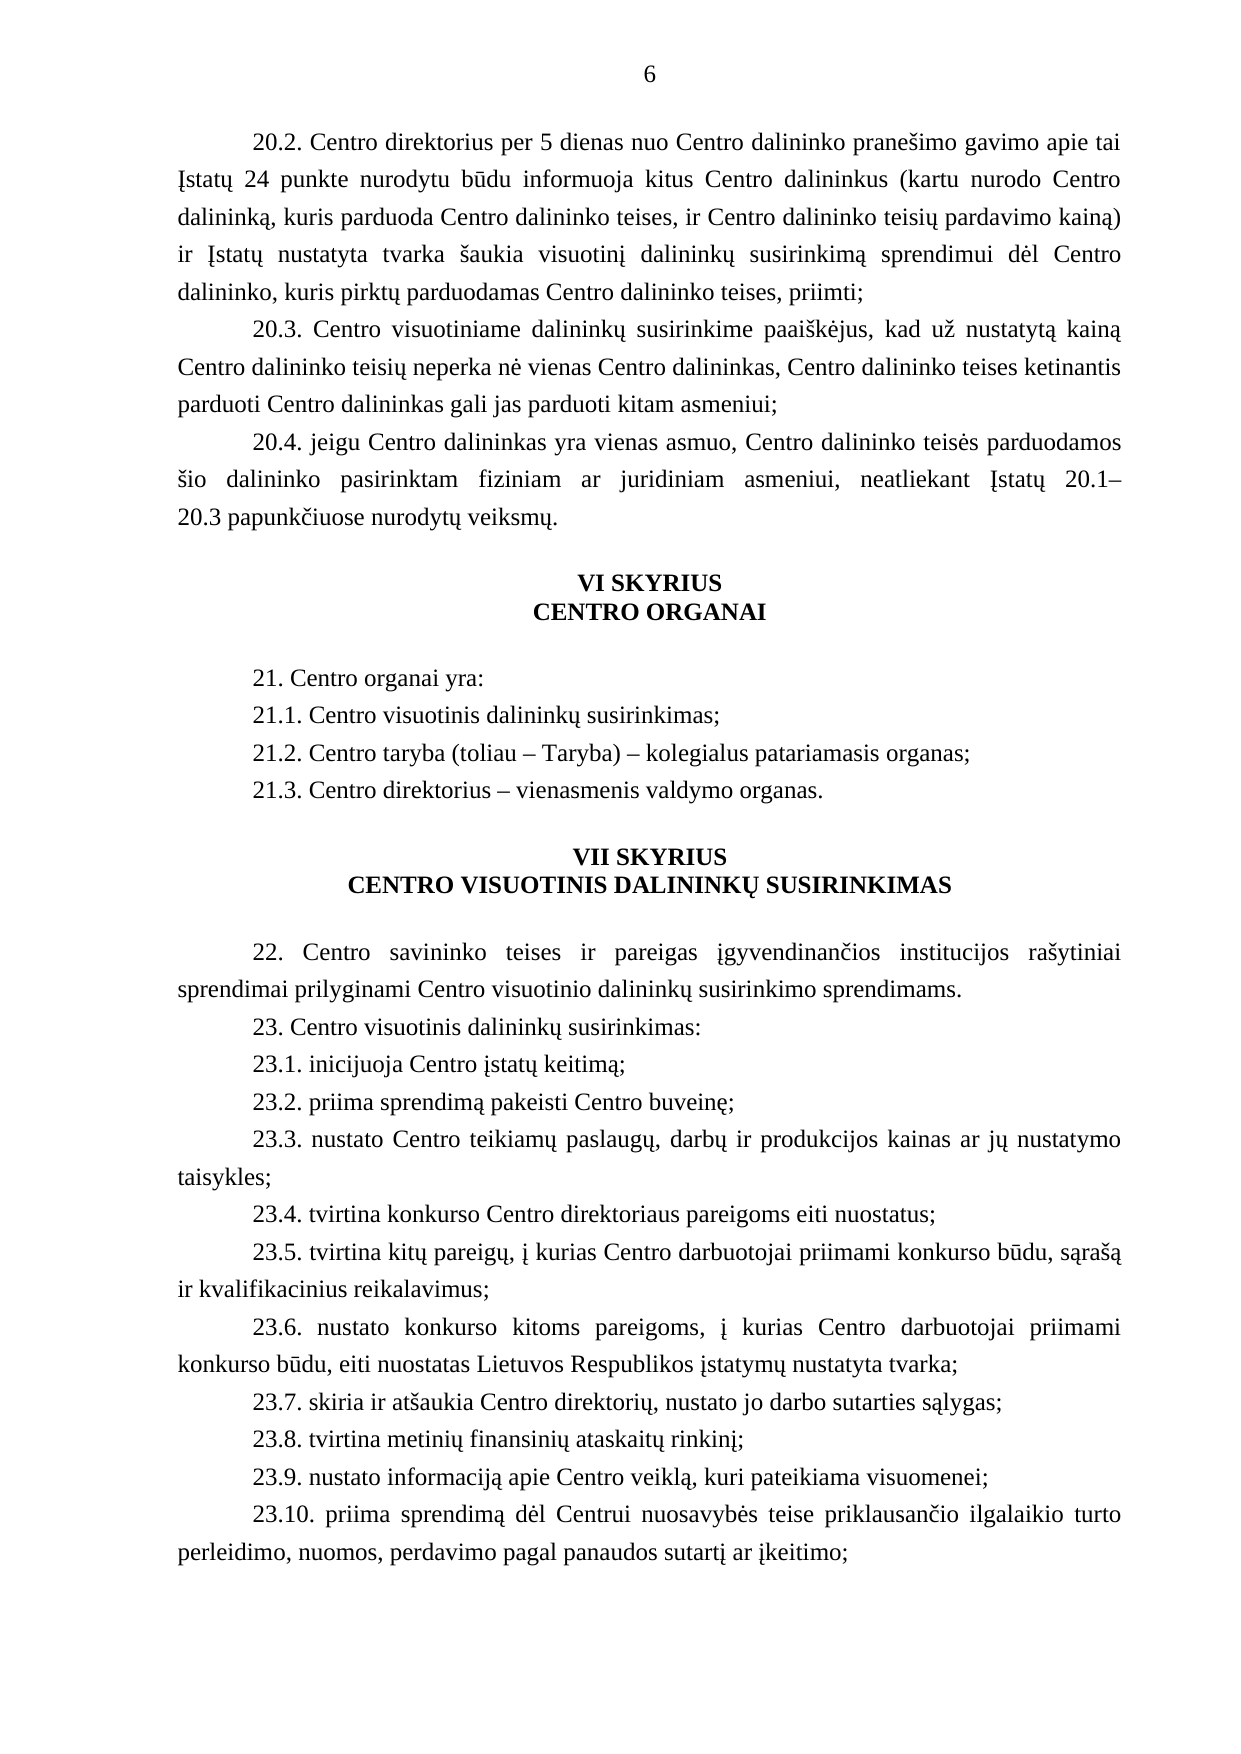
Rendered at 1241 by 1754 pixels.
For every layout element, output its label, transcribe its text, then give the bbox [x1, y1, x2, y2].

text 23.9. nustato informaciją apie Centro veiklą, kuri pateikiama visuomenei; [177, 1453, 1122, 1491]
text VI SKYRIUS [177, 568, 1122, 597]
text 23.4. tvirtina konkurso Centro direktoriaus pareigoms eiti nuostatus; [177, 1191, 1122, 1228]
text 23.7. skiria ir atšaukia Centro direktorių, nustato jo darbo sutarties sąlygas; [177, 1378, 1122, 1416]
text 22. Centro savininko teises ir pareigas įgyvendinančios institucijos rašytiniai sprendimai prilyginami Centro visuotinio dalininkų susirinkimo sprendimams. [177, 928, 1122, 1003]
text 20.4. jeigu Centro dalininkas yra vienas asmuo, Centro dalininko teisės parduodamos šio dalininko pasirinktam fiziniam ar juridiniam asmeniui, neatliekant Įstatų 20.1–20.3 papunkčiuose nurodytų veiksmų. [177, 418, 1122, 531]
text 21. Centro organai yra: [177, 654, 1122, 692]
text 21.1. Centro visuotinis dalininkų susirinkimas; [177, 692, 1122, 729]
text 23.10. priima sprendimą dėl Centrui nuosavybės teise priklausančio ilgalaikio turto perleidimo, nuomos, perdavimo pagal panaudos sutartį ar įkeitimo; [177, 1491, 1122, 1566]
text 20.2. Centro direktorius per 5 dienas nuo Centro dalininko pranešimo gavimo apie tai Įstatų 24 punkte nurodytu būdu informuoja kitus Centro dalininkus (kartu nurodo Centro dalininką, kuris parduoda Centro dalininko teises, ir Centro dalininko teisių pardavimo kainą) ir Įstatų nustatyta tvarka šaukia visuotinį dalininkų susirinkimą sprendimui dėl Centro dalininko, kuris pirktų parduodamas Centro dalininko teises, priimti; [177, 118, 1122, 306]
text CENTRO ORGANAI [177, 597, 1122, 626]
text 21.2. Centro taryba (toliau – Taryba) – kolegialus patariamasis organas; [177, 729, 1122, 767]
text CENTRO VISUOTINIS DALININKŲ SUSIRINKIMAS [177, 871, 1122, 899]
text 21.3. Centro direktorius – vienasmenis valdymo organas. [177, 767, 1122, 804]
text 20.3. Centro visuotiniame dalininkų susirinkime paaiškėjus, kad už nustatytą kainą Centro dalininko teisių neperka nė vienas Centro dalininkas, Centro dalininko teises ketinantis parduoti Centro dalininkas gali jas parduoti kitam asmeniui; [177, 306, 1122, 418]
text 23.5. tvirtina kitų pareigų, į kurias Centro darbuotojai priimami konkurso būdu, sąrašą ir kvalifikacinius reikalavimus; [177, 1228, 1122, 1303]
text 23. Centro visuotinis dalininkų susirinkimas: [177, 1003, 1122, 1041]
text 23.6. nustato konkurso kitoms pareigoms, į kurias Centro darbuotojai priimami konkurso būdu, eiti nuostatas Lietuvos Respublikos įstatymų nustatyta tvarka; [177, 1303, 1122, 1378]
text 23.2. priima sprendimą pakeisti Centro buveinę; [177, 1078, 1122, 1116]
text VII SKYRIUS [177, 842, 1122, 871]
text 23.1. inicijuoja Centro įstatų keitimą; [177, 1041, 1122, 1078]
text 23.8. tvirtina metinių finansinių ataskaitų rinkinį; [177, 1416, 1122, 1453]
text 23.3. nustato Centro teikiamų paslaugų, darbų ir produkcijos kainas ar jų nustatymo taisykles; [177, 1116, 1122, 1191]
